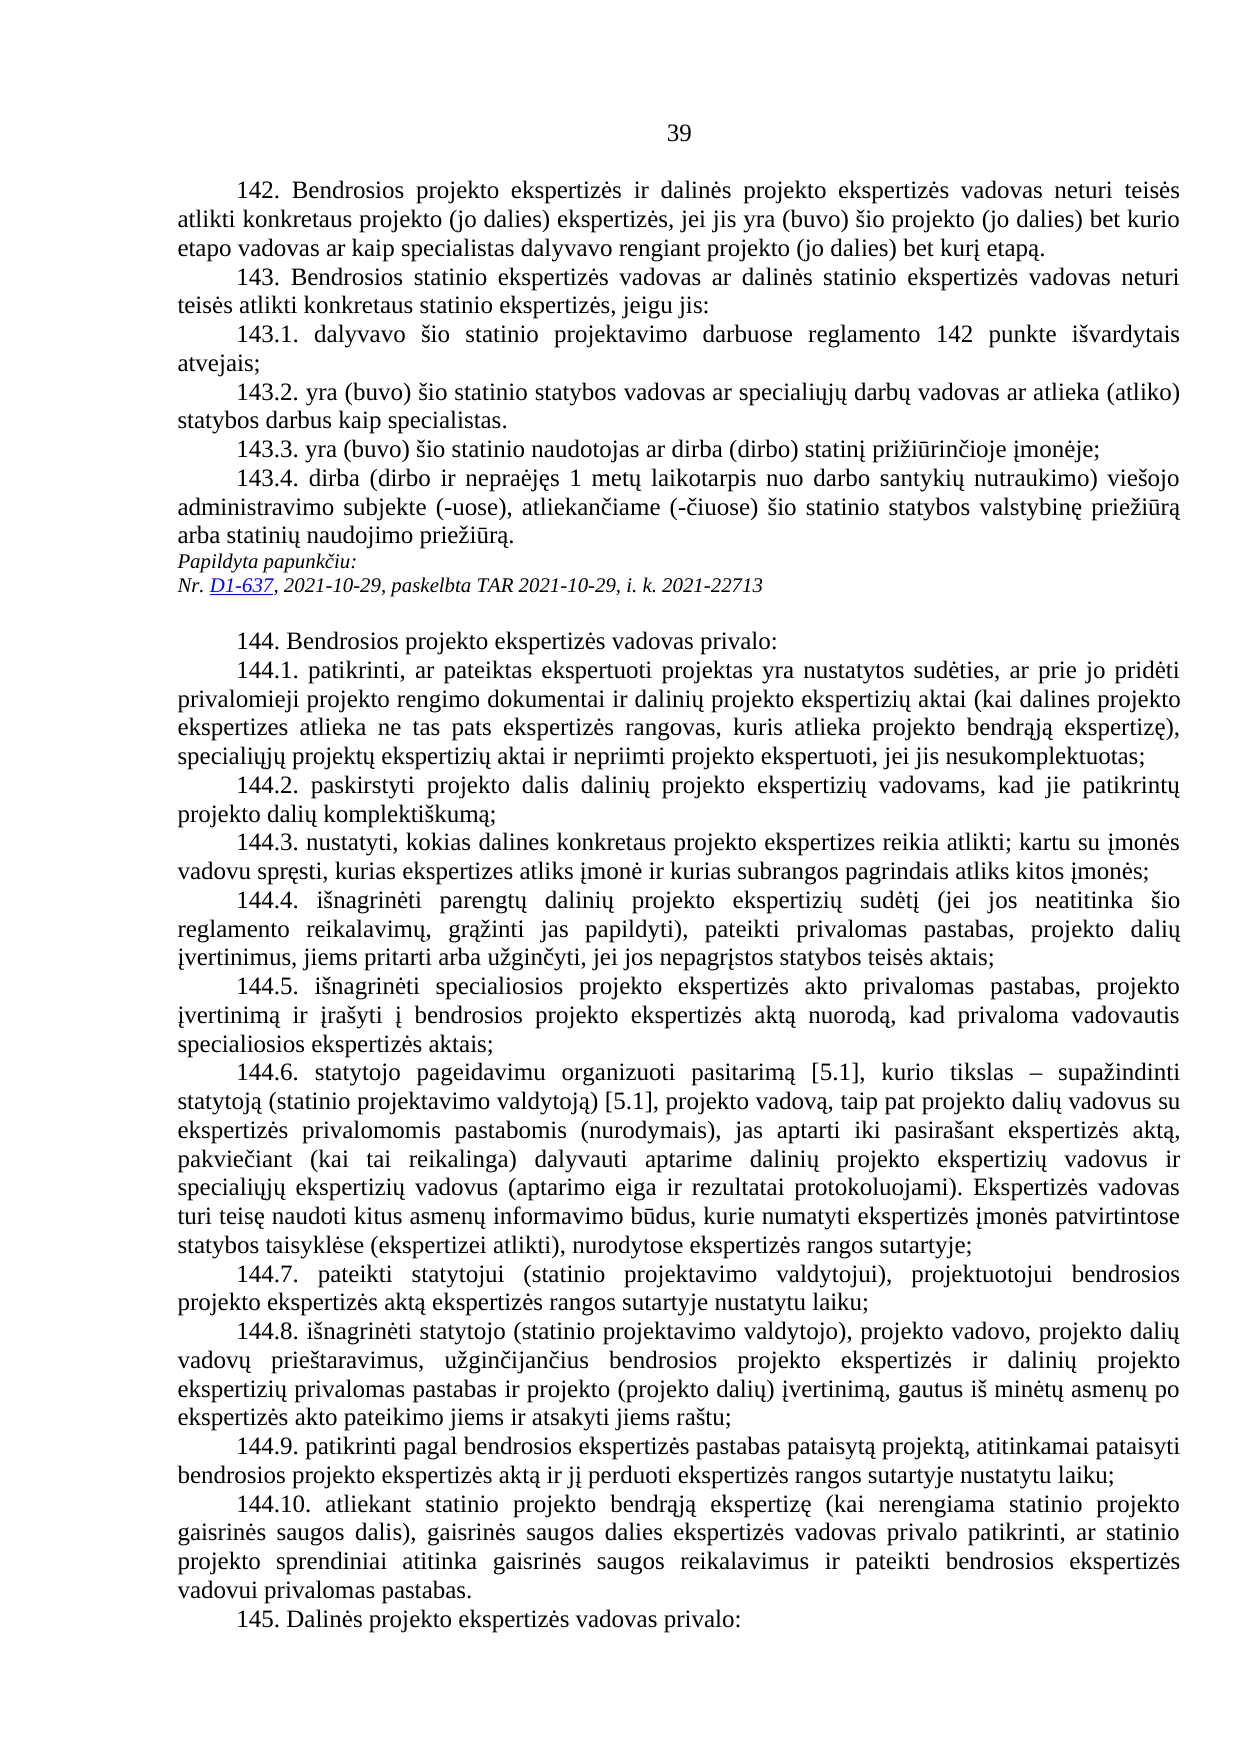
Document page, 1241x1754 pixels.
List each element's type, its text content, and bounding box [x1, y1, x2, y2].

text 143.3. yra (buvo) šio statinio naudotojas ar dirba (dirbo) statinį prižiūrinčioje įmonėje; [177, 434, 1181, 463]
text Nr. D1-637, 2021-10-29, paskelbta TAR 2021-10-29, i. k. 2021-22713 [177, 573, 1181, 597]
text 144.10. atliekant statinio projekto bendrąją ekspertizę (kai nerengiama statinio projekto gaisrinės saugos dalis), gaisrinės saugos dalies ekspertizės vadovas privalo patikrinti, ar statinio projekto sprendiniai atitinka gaisrinės saugos reikalavimus ir pateikti bendrosios ekspertizės vadovui privalomas pastabas. [177, 1489, 1181, 1604]
text 143.1. dalyvavo šio statinio projektavimo darbuose reglamento 142 punkte išvardytais atvejais; [177, 319, 1181, 377]
text 144.9. patikrinti pagal bendrosios ekspertizės pastabas pataisytą projektą, atitinkamai pataisyti bendrosios projekto ekspertizės aktą ir jį perduoti ekspertizės rangos sutartyje nustatytu laiku; [177, 1431, 1181, 1489]
text 144.5. išnagrinėti specialiosios projekto ekspertizės akto privalomas pastabas, projekto įvertinimą ir įrašyti į bendrosios projekto ekspertizės aktą nuorodą, kad privaloma vadovautis specialiosios ekspertizės aktais; [177, 971, 1181, 1057]
text 143.4. dirba (dirbo ir nepraėjęs 1 metų laikotarpis nuo darbo santykių nutraukimo) viešojo administravimo subjekte (-uose), atliekančiame (-čiuose) šio statinio statybos valstybinę priežiūrą arba statinių naudojimo priežiūrą. [177, 463, 1181, 549]
text 144.3. nustatyti, kokias dalines konkretaus projekto ekspertizes reikia atlikti; kartu su įmonės vadovu spręsti, kurias ekspertizes atliks įmonė ir kurias subrangos pagrindais atliks kitos įmonės; [177, 827, 1181, 885]
text 144.2. paskirstyti projekto dalis dalinių projekto ekspertizių vadovams, kad jie patikrintų projekto dalių komplektiškumą; [177, 770, 1181, 827]
text 144.4. išnagrinėti parengtų dalinių projekto ekspertizių sudėtį (jei jos neatitinka šio reglamento reikalavimų, grąžinti jas papildyti), pateikti privalomas pastabas, projekto dalių įvertinimus, jiems pritarti arba užginčyti, jei jos nepagrįstos statybos teisės aktais; [177, 885, 1181, 971]
text 145. Dalinės projekto ekspertizės vadovas privalo: [177, 1604, 1181, 1632]
text 144.8. išnagrinėti statytojo (statinio projektavimo valdytojo), projekto vadovo, projekto dalių vadovų prieštaravimus, užginčijančius bendrosios projekto ekspertizės ir dalinių projekto ekspertizių privalomas pastabas ir projekto (projekto dalių) įvertinimą, gautus iš minėtų asmenų po ekspertizės akto pateikimo jiems ir atsakyti jiems raštu; [177, 1316, 1181, 1431]
text 144. Bendrosios projekto ekspertizės vadovas privalo: [177, 626, 1181, 655]
text 142. Bendrosios projekto ekspertizės ir dalinės projekto ekspertizės vadovas neturi teisės atlikti konkretaus projekto (jo dalies) ekspertizės, jei jis yra (buvo) šio projekto (jo dalies) bet kurio etapo vadovas ar kaip specialistas dalyvavo rengiant projekto (jo dalies) bet kurį etapą. [177, 176, 1181, 262]
text 144.6. statytojo pageidavimu organizuoti pasitarimą [5.1], kurio tikslas – supažindinti statytoją (statinio projektavimo valdytoją) [5.1], projekto vadovą, taip pat projekto dalių vadovus su ekspertizės privalomomis pastabomis (nurodymais), jas aptarti iki pasirašant ekspertizės aktą, pakviečiant (kai tai reikalinga) dalyvauti aptarime dalinių projekto ekspertizių vadovus ir specialiųjų ekspertizių vadovus (aptarimo eiga ir rezultatai protokoluojami). Ekspertizės vadovas turi teisę naudoti kitus asmenų informavimo būdus, kurie numatyti ekspertizės įmonės patvirtintose statybos taisyklėse (ekspertizei atlikti), nurodytose ekspertizės rangos sutartyje; [177, 1057, 1181, 1259]
text 143.2. yra (buvo) šio statinio statybos vadovas ar specialiųjų darbų vadovas ar atlieka (atliko) statybos darbus kaip specialistas. [177, 377, 1181, 434]
text 144.1. patikrinti, ar pateiktas ekspertuoti projektas yra nustatytos sudėties, ar prie jo pridėti privalomieji projekto rengimo dokumentai ir dalinių projekto ekspertizių aktai (kai dalines projekto ekspertizes atlieka ne tas pats ekspertizės rangovas, kuris atlieka projekto bendrąją ekspertizę), specialiųjų projektų ekspertizių aktai ir nepriimti projekto ekspertuoti, jei jis nesukomplektuotas; [177, 655, 1181, 770]
text 144.7. pateikti statytojui (statinio projektavimo valdytojui), projektuotojui bendrosios projekto ekspertizės aktą ekspertizės rangos sutartyje nustatytu laiku; [177, 1259, 1181, 1316]
text 143. Bendrosios statinio ekspertizės vadovas ar dalinės statinio ekspertizės vadovas neturi teisės atlikti konkretaus statinio ekspertizės, jeigu jis: [177, 262, 1181, 319]
text Papildyta papunkčiu: [177, 549, 1181, 573]
